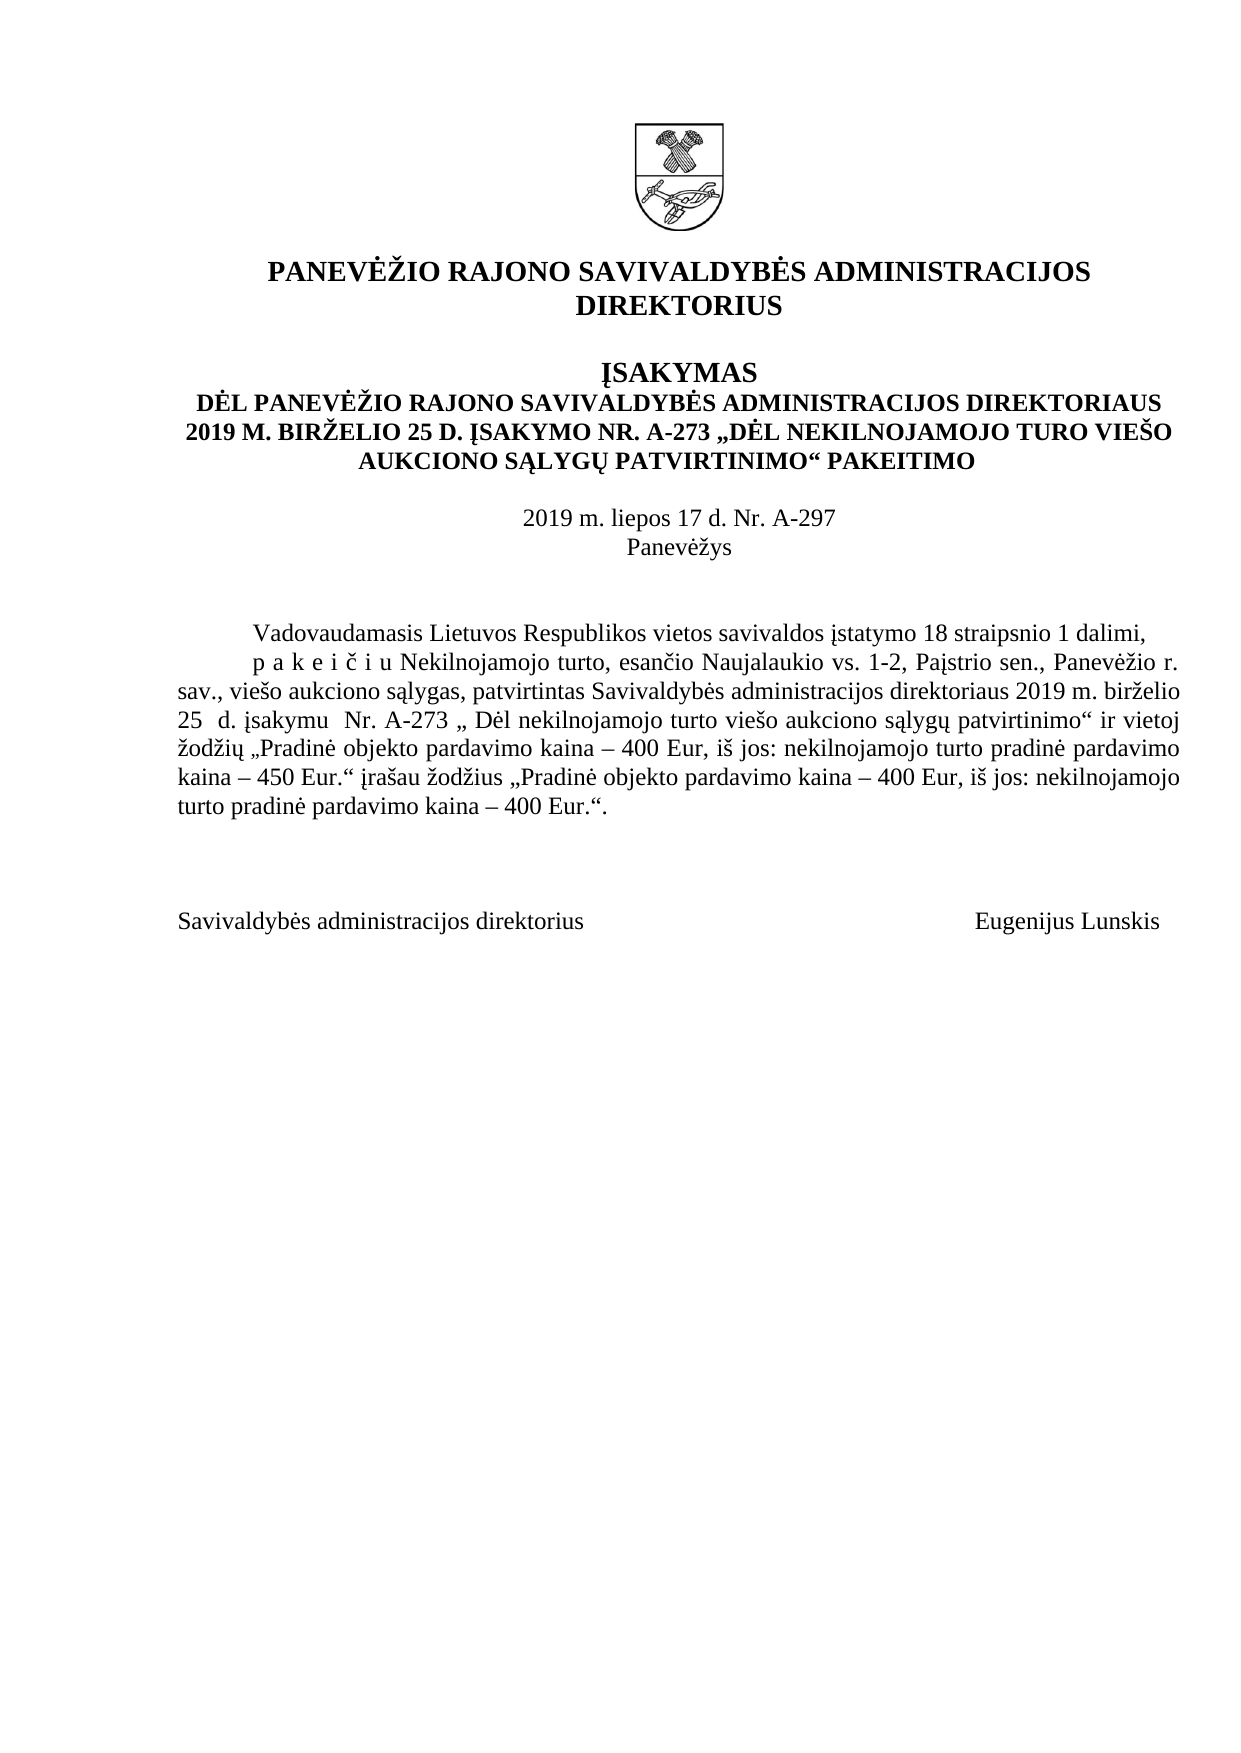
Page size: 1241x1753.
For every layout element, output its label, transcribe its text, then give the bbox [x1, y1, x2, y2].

text DIREKTORIUS [177, 288, 1181, 321]
text PANEVĖŽIO RAJONO SAVIVALDYBĖS ADMINISTRACIJOS [177, 254, 1181, 288]
text Savivaldybės administracijos direktorius Eugenijus Lunskis [177, 906, 1181, 935]
text Panevėžys [177, 532, 1181, 561]
text DĖL PANEVĖŽIO RAJONO SAVIVALDYBĖS ADMINISTRACIJOS DIREKTORIAUS 2019 M. BIRŽELIO 25 D. ĮSAKYMO NR. A-273 „DĖL NEKILNOJAMOJO TURO VIEŠO AUKCIONO SĄLYGŲ PATVIRTINIMO“ PAKEITIMO [177, 388, 1181, 475]
text p a k e i č i u Nekilnojamojo turto, esančio Naujalaukio vs. 1-2, Paįstrio sen., Panevėžio r. sav., viešo aukciono sąlygas, patvirtintas Savivaldybės administracijos direktoriaus 2019 m. birželio 25 d. įsakymu Nr. A-273 „ Dėl nekilnojamojo turto viešo aukciono sąlygų patvirtinimo“ ir vietoj žodžių „Pradinė objekto pardavimo kaina – 400 Eur, iš jos: nekilnojamojo turto pradinė pardavimo kaina – 450 Eur.“ įrašau žodžius „Pradinė objekto pardavimo kaina – 400 Eur, iš jos: nekilnojamojo turto pradinė pardavimo kaina – 400 Eur.“. [177, 647, 1181, 820]
text ĮSAKYMAS [177, 355, 1181, 388]
text 2019 m. liepos 17 d. Nr. A-297 [177, 503, 1181, 532]
text Vadovaudamasis Lietuvos Respublikos vietos savivaldos įstatymo 18 straipsnio 1 dalimi, [177, 618, 1181, 647]
